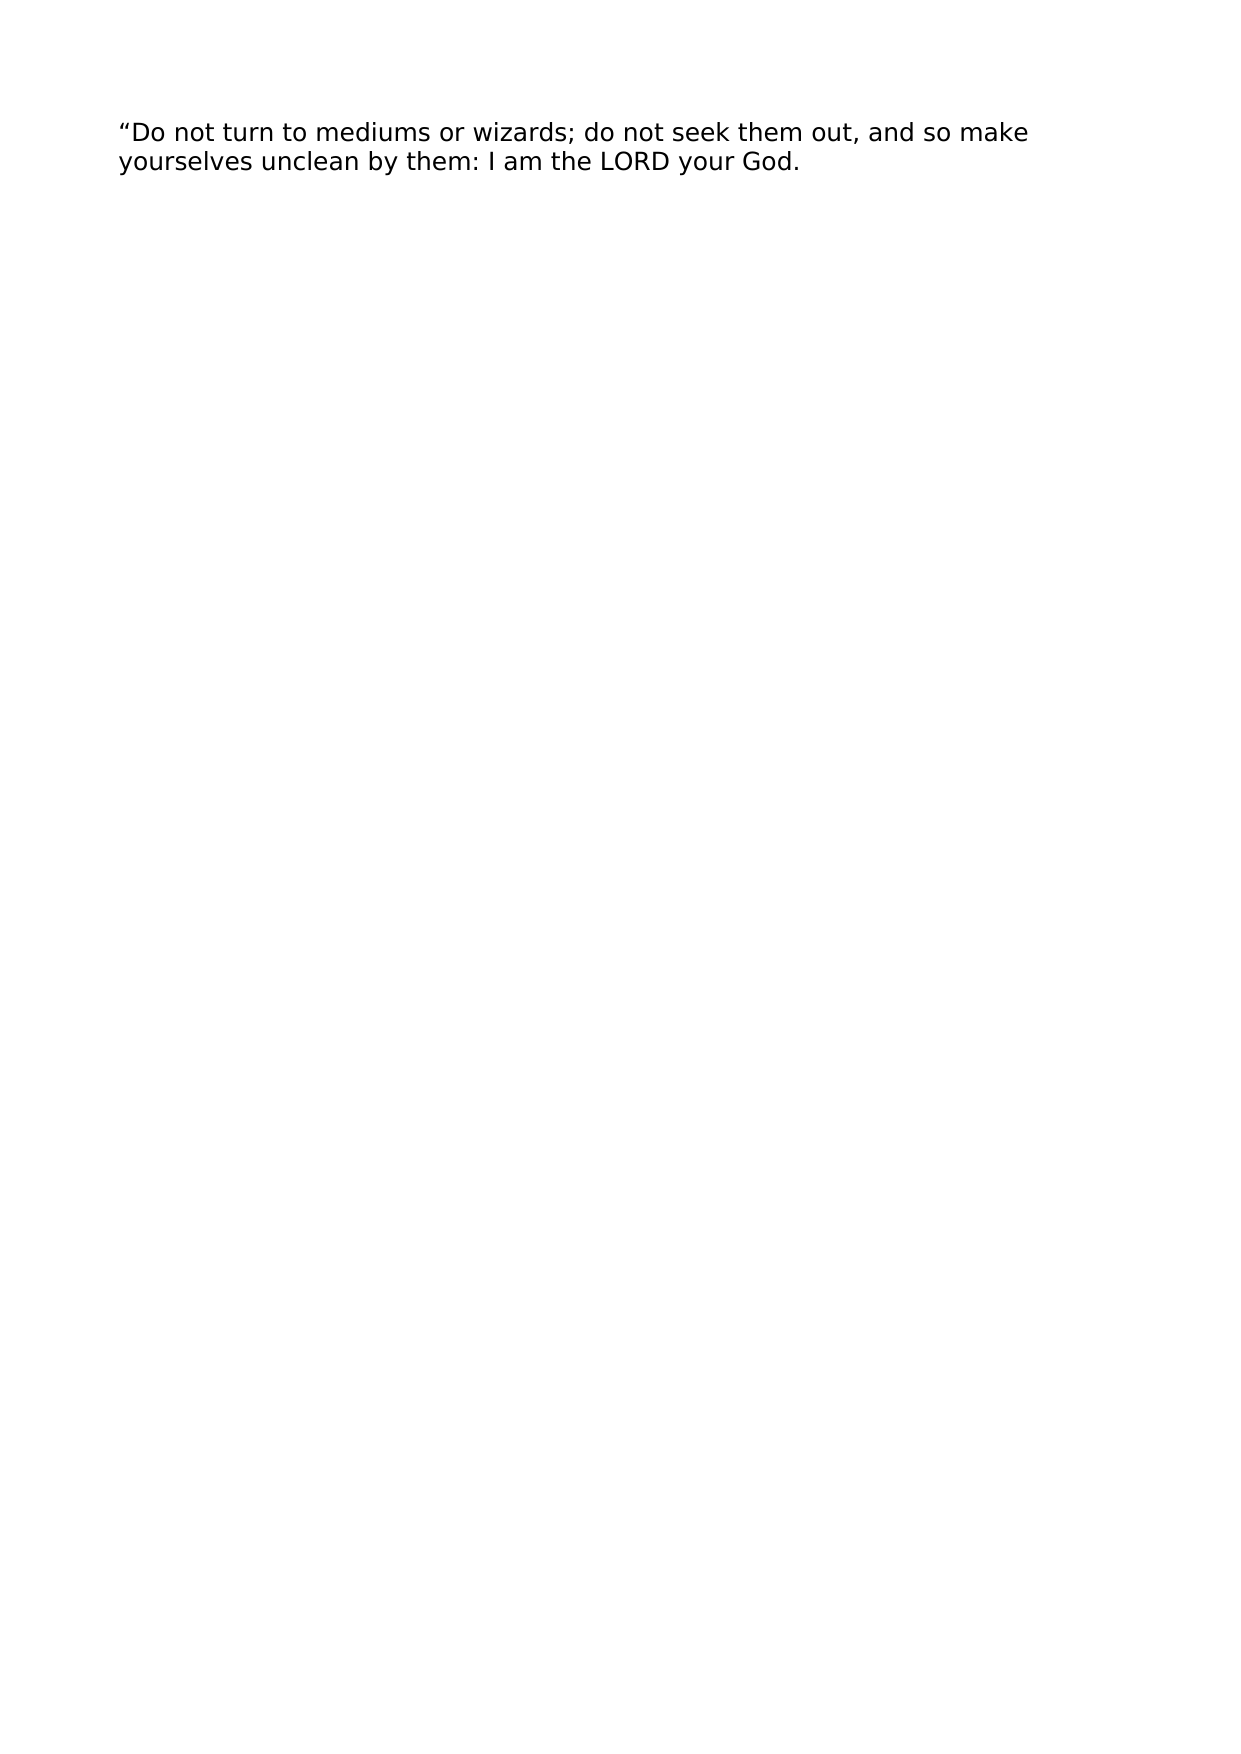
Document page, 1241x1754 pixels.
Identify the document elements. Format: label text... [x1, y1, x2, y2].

text “Do not turn to mediums or wizards; do not seek them out, and so make yourselves unclean by them: I am the LORD your God. [118, 118, 1122, 176]
